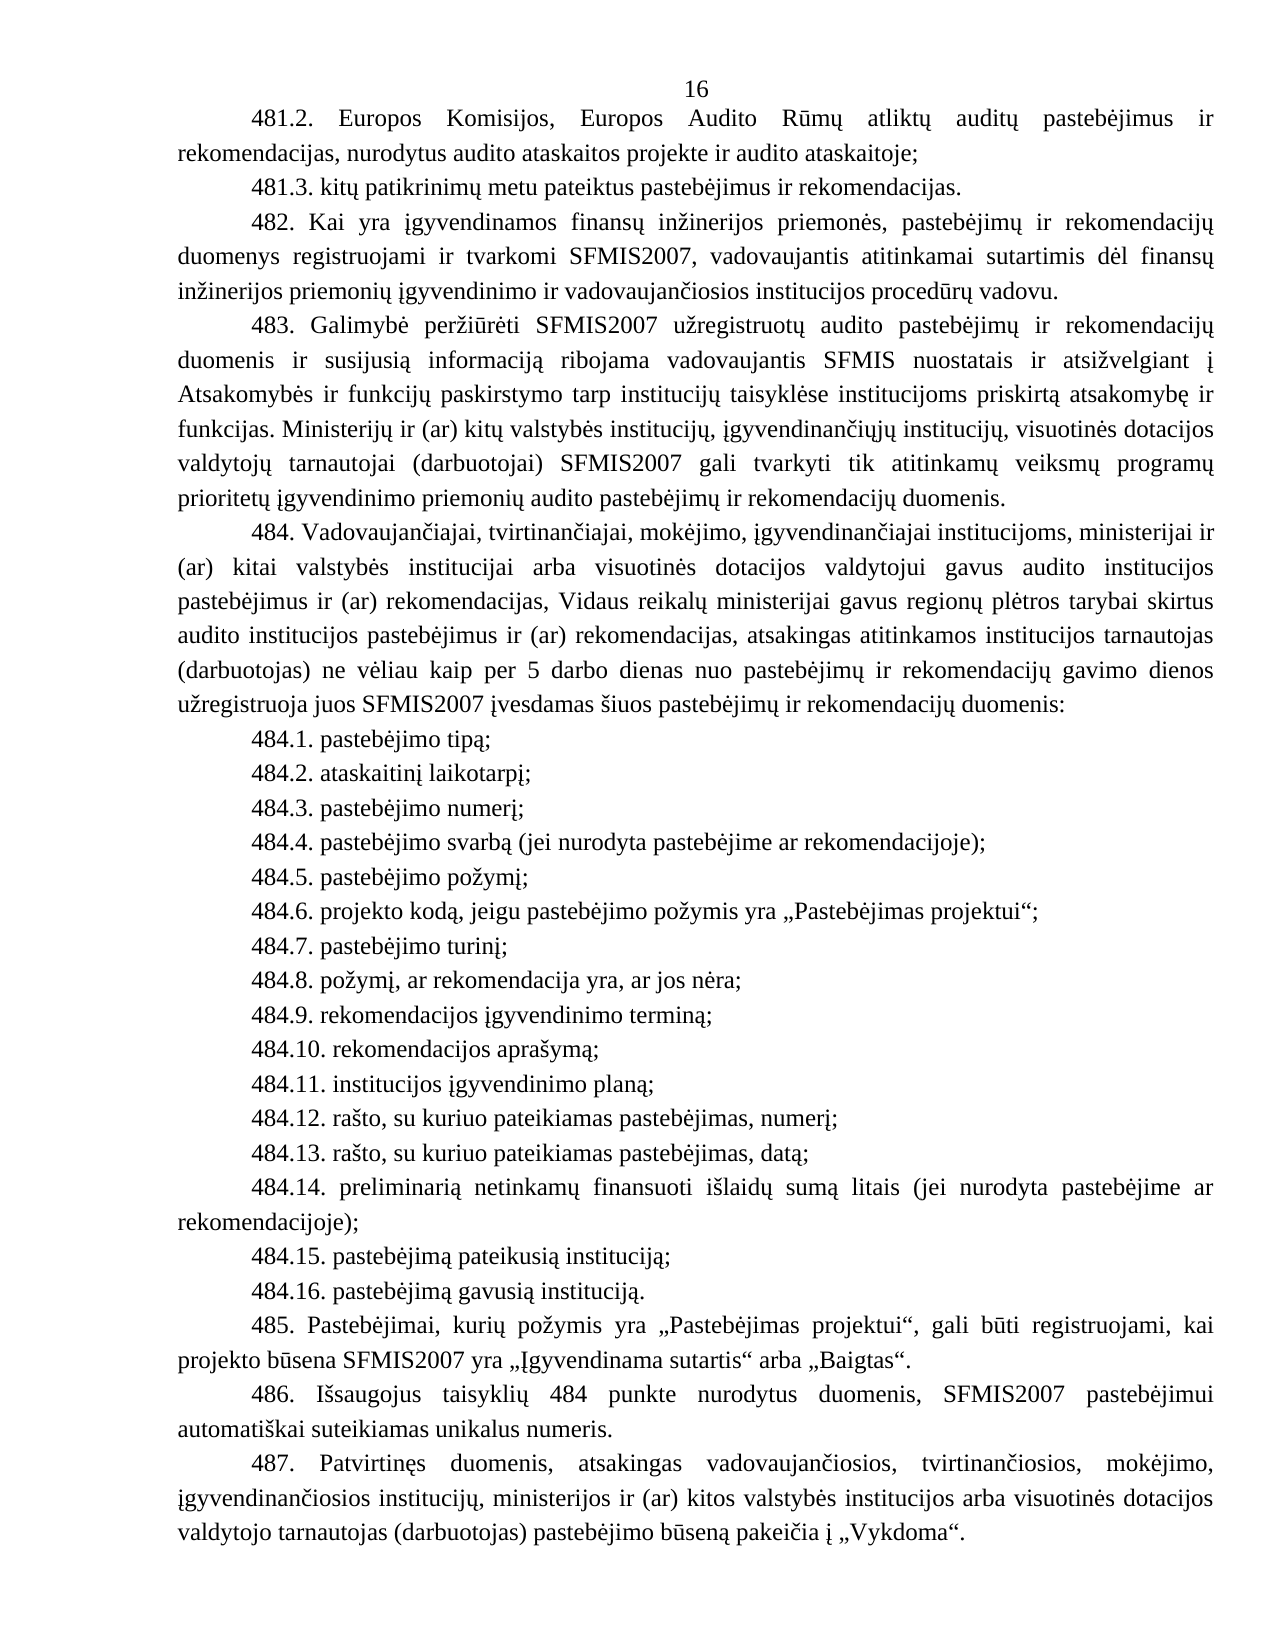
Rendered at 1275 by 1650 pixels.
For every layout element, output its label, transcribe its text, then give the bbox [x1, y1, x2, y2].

text 484.7. pastebėjimo turinį; [177, 931, 1215, 960]
text 484.5. pastebėjimo požymį; [177, 862, 1215, 891]
text 484.12. rašto, su kuriuo pateikiamas pastebėjimas, numerį; [177, 1103, 1215, 1132]
text 486. Išsaugojus taisyklių 484 punkte nurodytus duomenis, SFMIS2007 pastebėjimui automatiškai suteikiamas unikalus numeris. [177, 1379, 1215, 1442]
text 484.8. požymį, ar rekomendacija yra, ar jos nėra; [177, 965, 1215, 994]
text 484.13. rašto, su kuriuo pateikiamas pastebėjimas, datą; [177, 1138, 1215, 1167]
text 484.6. projekto kodą, jeigu pastebėjimo požymis yra „Pastebėjimas projektui“; [177, 896, 1215, 925]
text 484.3. pastebėjimo numerį; [177, 793, 1215, 822]
text 487. Patvirtinęs duomenis, atsakingas vadovaujančiosios, tvirtinančiosios, mokėjimo, įgyvendinančiosios institucijų, ministerijos ir (ar) kitos valstybės institucijos arba visuotinės dotacijos valdytojo tarnautojas (darbuotojas) pastebėjimo būseną pakeičia į „Vykdoma“. [177, 1448, 1215, 1546]
text 484. Vadovaujančiajai, tvirtinančiajai, mokėjimo, įgyvendinančiajai institucijoms, ministerijai ir (ar) kitai valstybės institucijai arba visuotinės dotacijos valdytojui gavus audito institucijos pastebėjimus ir (ar) rekomendacijas, Vidaus reikalų ministerijai gavus regionų plėtros tarybai skirtus audito institucijos pastebėjimus ir (ar) rekomendacijas, atsakingas atitinkamos institucijos tarnautojas (darbuotojas) ne vėliau kaip per 5 darbo dienas nuo pastebėjimų ir rekomendacijų gavimo dienos užregistruoja juos SFMIS2007 įvesdamas šiuos pastebėjimų ir rekomendacijų duomenis: [177, 517, 1215, 718]
text 483. Galimybė peržiūrėti SFMIS2007 užregistruotų audito pastebėjimų ir rekomendacijų duomenis ir susijusią informaciją ribojama vadovaujantis SFMIS nuostatais ir atsižvelgiant į Atsakomybės ir funkcijų paskirstymo tarp institucijų taisyklėse institucijoms priskirtą atsakomybę ir funkcijas. Ministerijų ir (ar) kitų valstybės institucijų, įgyvendinančiųjų institucijų, visuotinės dotacijos valdytojų tarnautojai (darbuotojai) SFMIS2007 gali tvarkyti tik atitinkamų veiksmų programų prioritetų įgyvendinimo priemonių audito pastebėjimų ir rekomendacijų duomenis. [177, 310, 1215, 511]
text 484.4. pastebėjimo svarbą (jei nurodyta pastebėjime ar rekomendacijoje); [177, 827, 1215, 856]
text 481.3. kitų patikrinimų metu pateiktus pastebėjimus ir rekomendacijas. [177, 172, 1215, 201]
text 484.1. pastebėjimo tipą; [177, 724, 1215, 753]
text 481.2. Europos Komisijos, Europos Audito Rūmų atliktų auditų pastebėjimus ir rekomendacijas, nurodytus audito ataskaitos projekte ir audito ataskaitoje; [177, 103, 1215, 167]
text 482. Kai yra įgyvendinamos finansų inžinerijos priemonės, pastebėjimų ir rekomendacijų duomenys registruojami ir tvarkomi SFMIS2007, vadovaujantis atitinkamai sutartimis dėl finansų inžinerijos priemonių įgyvendinimo ir vadovaujančiosios institucijos procedūrų vadovu. [177, 207, 1215, 304]
text 484.16. pastebėjimą gavusią instituciją. [177, 1276, 1215, 1304]
text 484.9. rekomendacijos įgyvendinimo terminą; [177, 1000, 1215, 1029]
text 485. Pastebėjimai, kurių požymis yra „Pastebėjimas projektui“, gali būti registruojami, kai projekto būsena SFMIS2007 yra „Įgyvendinama sutartis“ arba „Baigtas“. [177, 1310, 1215, 1373]
text 484.10. rekomendacijos aprašymą; [177, 1034, 1215, 1063]
text 484.2. ataskaitinį laikotarpį; [177, 758, 1215, 787]
text 484.11. institucijos įgyvendinimo planą; [177, 1069, 1215, 1098]
text 484.14. preliminarią netinkamų finansuoti išlaidų sumą litais (jei nurodyta pastebėjime ar rekomendacijoje); [177, 1172, 1215, 1236]
text 484.15. pastebėjimą pateikusią instituciją; [177, 1241, 1215, 1270]
